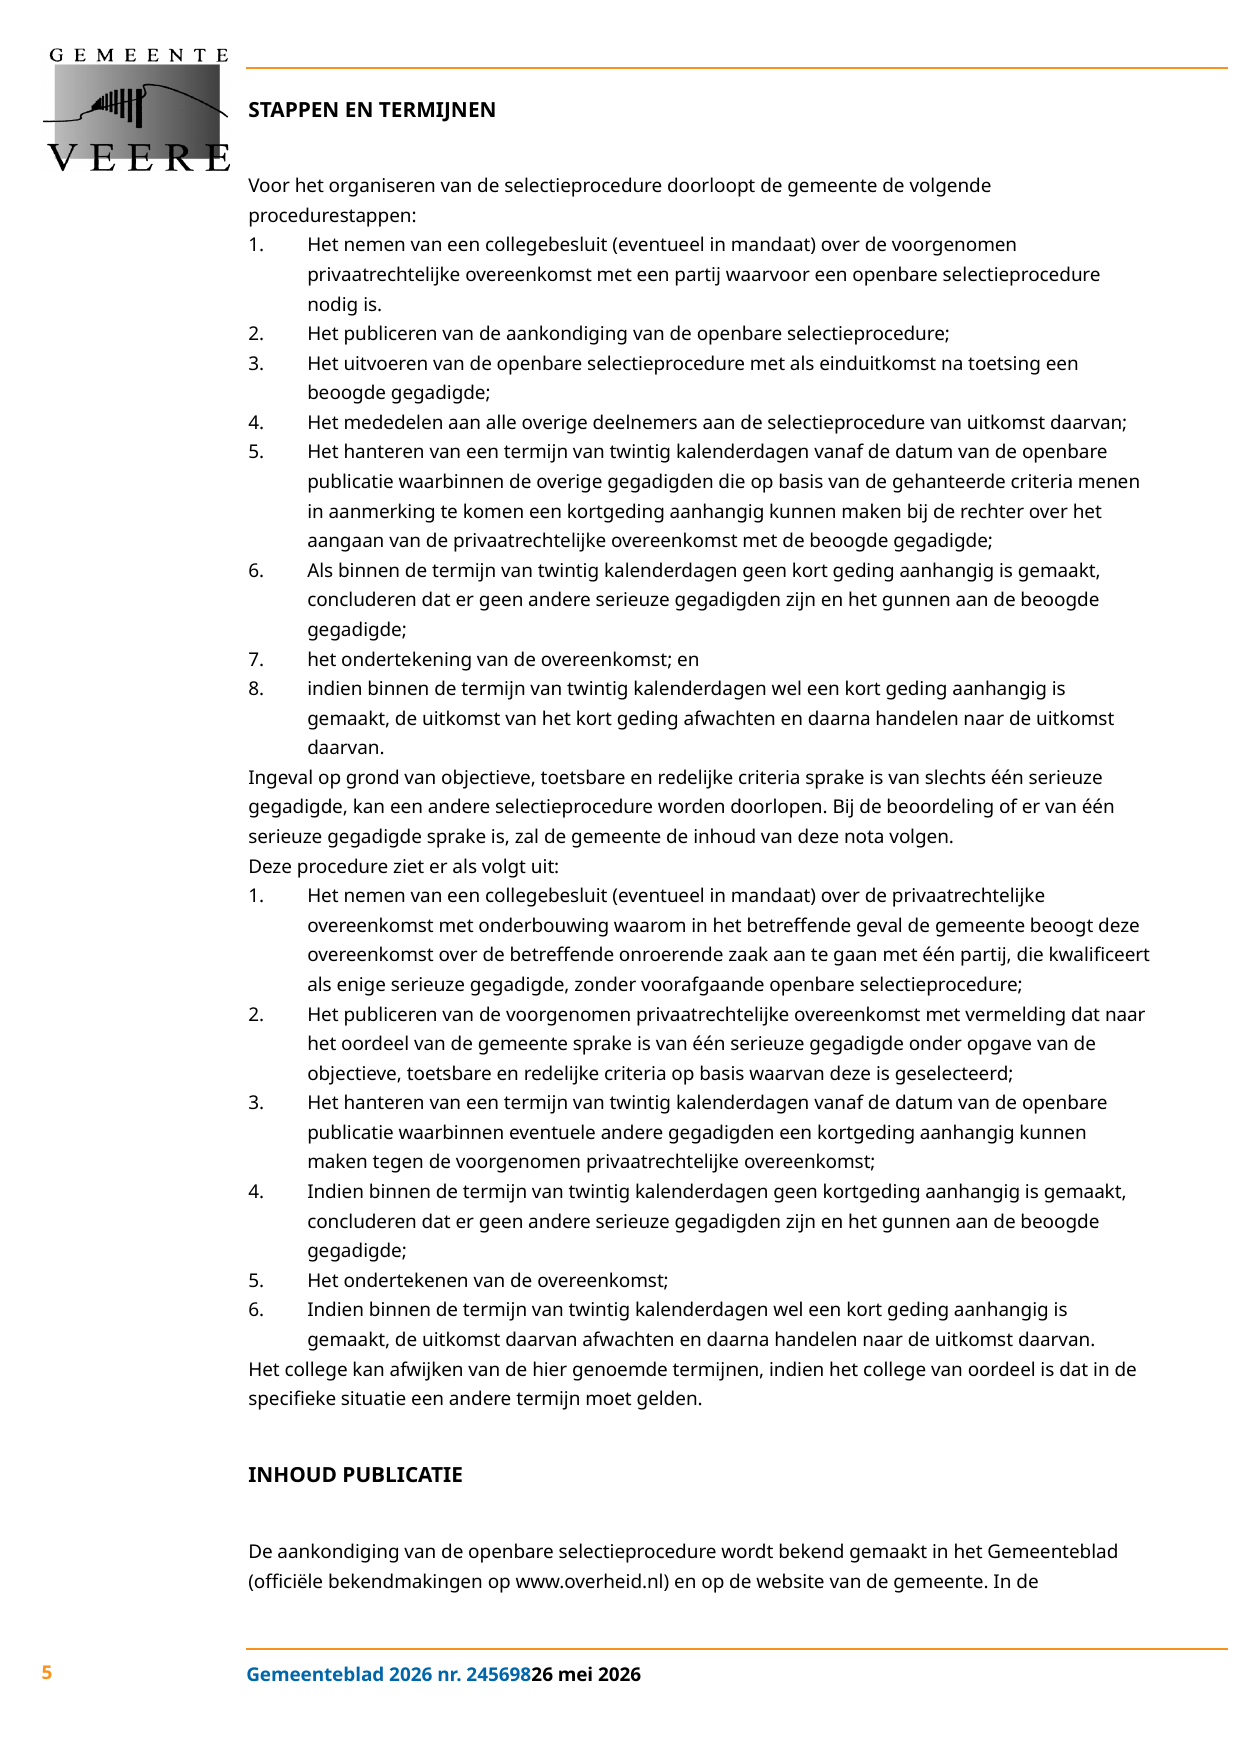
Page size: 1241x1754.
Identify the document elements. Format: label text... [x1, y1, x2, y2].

list indien binnen de termijn van twintig kalenderdagen wel een kort geding aanhangig is gemaakt, de uitkomst van het kort geding afwachten en daarna handelen naar de uitkomst daarvan. [248, 675, 1152, 760]
list Het mededelen aan alle overige deelnemers aan de selectieprocedure van uitkomst daarvan; [248, 409, 1152, 435]
list het ondertekening van de overeenkomst; en [248, 646, 1152, 672]
text Voor het organiseren van de selectieprocedure doorloopt de gemeente de volgende procedurestappen: [248, 172, 1152, 228]
list Indien binnen de termijn van twintig kalenderdagen wel een kort geding aanhangig is gemaakt, de uitkomst daarvan afwachten en daarna handelen naar de uitkomst daarvan. [248, 1297, 1152, 1352]
list Het publiceren van de aankondiging van de openbare selectieprocedure; [248, 320, 1152, 346]
text INHOUD PUBLICATIE [248, 1461, 1152, 1489]
text De aankondiging van de openbare selectieprocedure wordt bekend gemaakt in het Gemeenteblad (officiële bekendmakingen op www.overheid.nl) en op de website van de gemeente. In de [248, 1538, 1152, 1594]
list Het ondertekenen van de overeenkomst; [248, 1267, 1152, 1293]
list Als binnen de termijn van twintig kalenderdagen geen kort geding aanhangig is gemaakt, concluderen dat er geen andere serieuze gegadigden zijn en het gunnen aan de beoogde gegadigde; [248, 557, 1152, 642]
list Het nemen van een collegebesluit (eventueel in mandaat) over de privaatrechtelijke overeenkomst met onderbouwing waarom in het betreffende geval de gemeente beoogt deze overeenkomst over de betreffende onroerende zaak aan te gaan met één partij, die kwalificeert als enige serieuze gegadigde, zonder voorafgaande openbare selectieprocedure; [248, 882, 1152, 997]
list Indien binnen de termijn van twintig kalenderdagen geen kortgeding aanhangig is gemaakt, concluderen dat er geen andere serieuze gegadigden zijn en het gunnen aan de beoogde gegadigde; [248, 1178, 1152, 1263]
picture [41, 47, 231, 172]
text Het college kan afwijken van de hier genoemde termijnen, indien het college van oordeel is dat in de specifieke situatie een andere termijn moet gelden. [248, 1356, 1152, 1411]
list Het publiceren van de voorgenomen privaatrechtelijke overeenkomst met vermelding dat naar het oordeel van de gemeente sprake is van één serieuze gegadigde onder opgave van de objectieve, toetsbare en redelijke criteria op basis waarvan deze is geselecteerd; [248, 1001, 1152, 1086]
text Ingeval op grond van objectieve, toetsbare en redelijke criteria sprake is van slechts één serieuze gegadigde, kan een andere selectieprocedure worden doorlopen. Bij de beoordeling of er van één serieuze gegadigde sprake is, zal de gemeente de inhoud van deze nota volgen. [248, 764, 1152, 849]
list Het hanteren van een termijn van twintig kalenderdagen vanaf de datum van de openbare publicatie waarbinnen eventuele andere gegadigden een kortgeding aanhangig kunnen maken tegen de voorgenomen privaatrechtelijke overeenkomst; [248, 1089, 1152, 1174]
list Het hanteren van een termijn van twintig kalenderdagen vanaf de datum van de openbare publicatie waarbinnen de overige gegadigden die op basis van de gehanteerde criteria menen in aanmerking te komen een kortgeding aanhangig kunnen maken bij de rechter over het aangaan van de privaatrechtelijke overeenkomst met de beoogde gegadigde; [248, 439, 1152, 553]
text STAPPEN EN TERMIJNEN [248, 95, 1152, 123]
list Het nemen van een collegebesluit (eventueel in mandaat) over de voorgenomen privaatrechtelijke overeenkomst met een partij waarvoor een openbare selectieprocedure nodig is. [248, 232, 1152, 317]
text Deze procedure ziet er als volgt uit: [248, 853, 1152, 879]
list Het uitvoeren van de openbare selectieprocedure met als einduitkomst na toetsing een beoogde gegadigde; [248, 350, 1152, 405]
